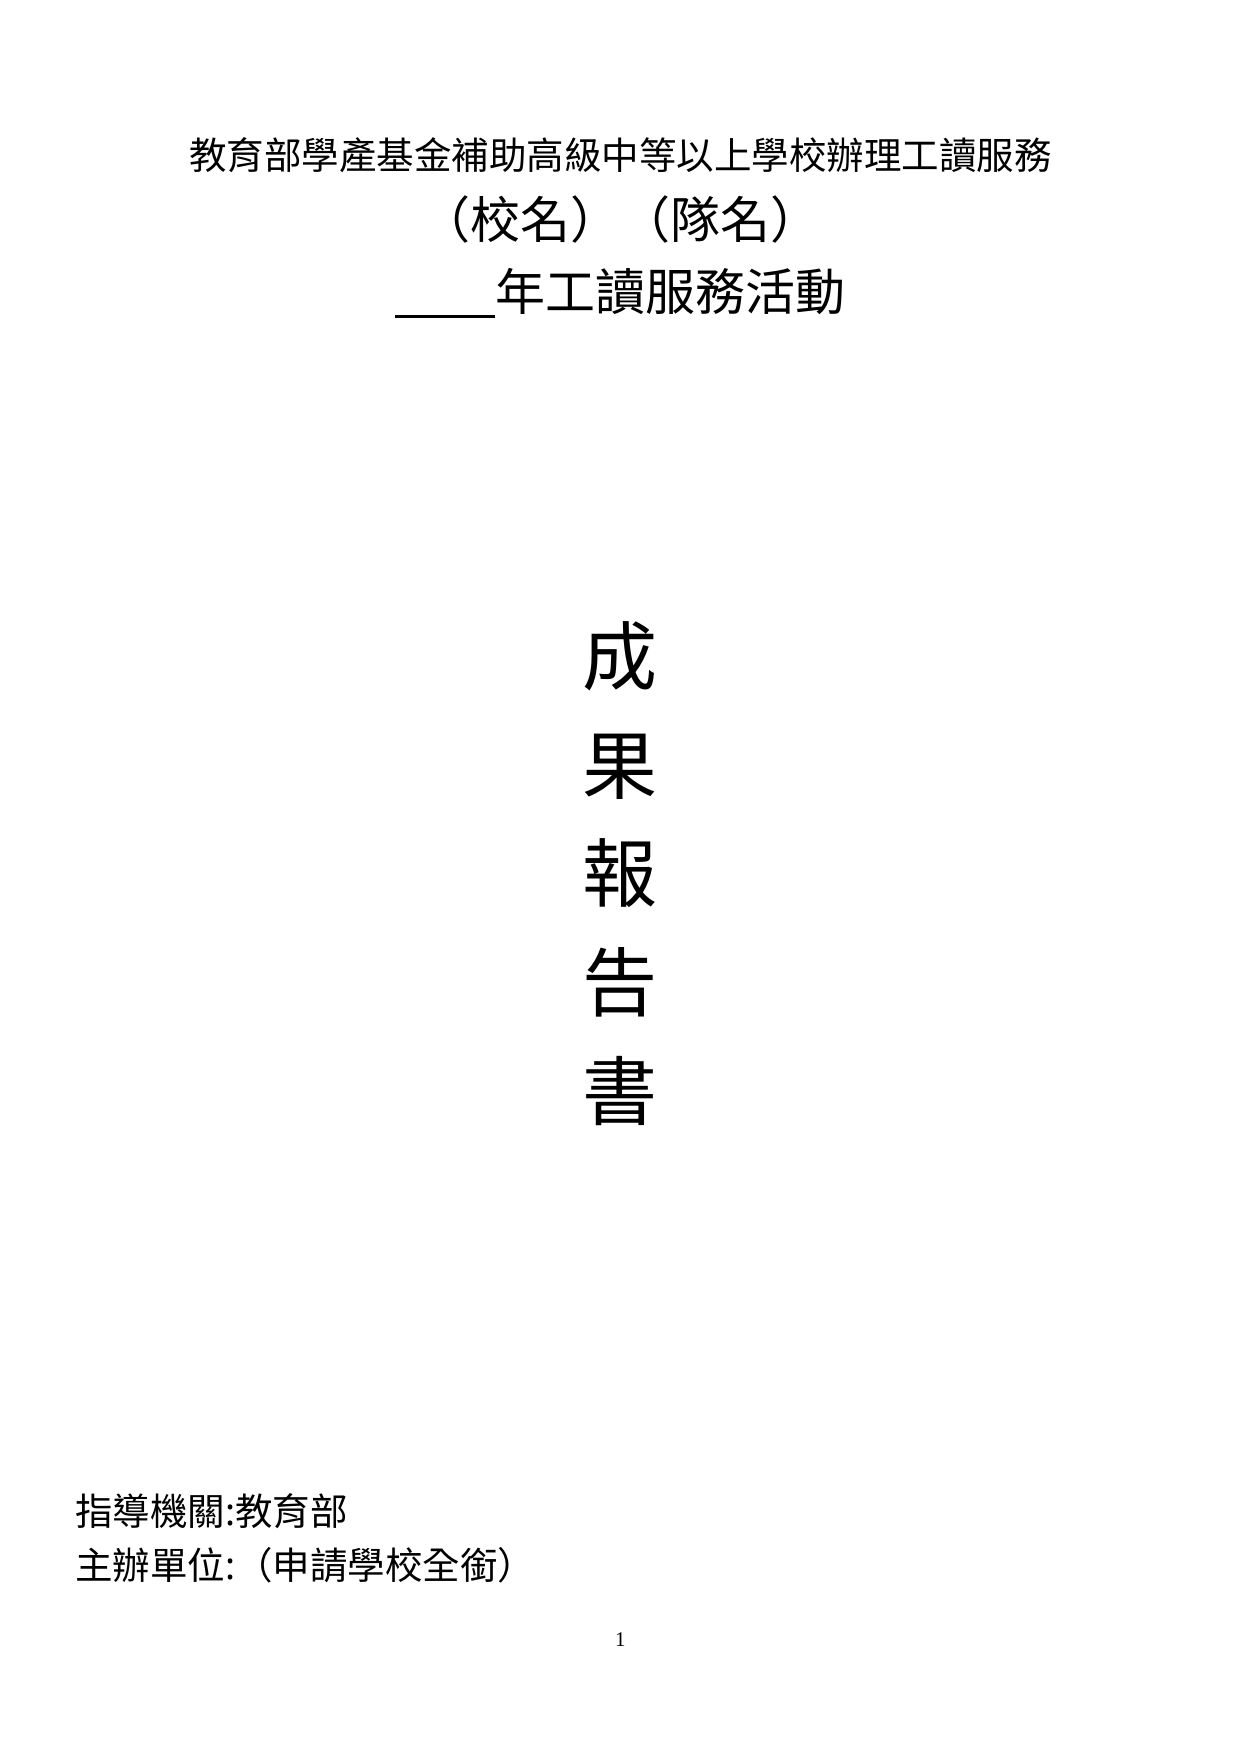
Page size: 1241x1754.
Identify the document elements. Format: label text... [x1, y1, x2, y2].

text 報 [75, 815, 1165, 923]
text 告 [75, 923, 1165, 1032]
text 主辦單位:（申請學校全銜） [75, 1536, 1165, 1590]
text 果 [75, 706, 1165, 815]
text （校名）（隊名） [75, 180, 1165, 253]
text 成 [75, 598, 1165, 706]
text 教育部學產基金補助高級中等以上學校辦理工讀服務 [75, 126, 1165, 180]
text 指導機關:教育部 [75, 1481, 1165, 1536]
text 書 [75, 1032, 1165, 1141]
text 年工讀服務活動 [75, 253, 1165, 325]
